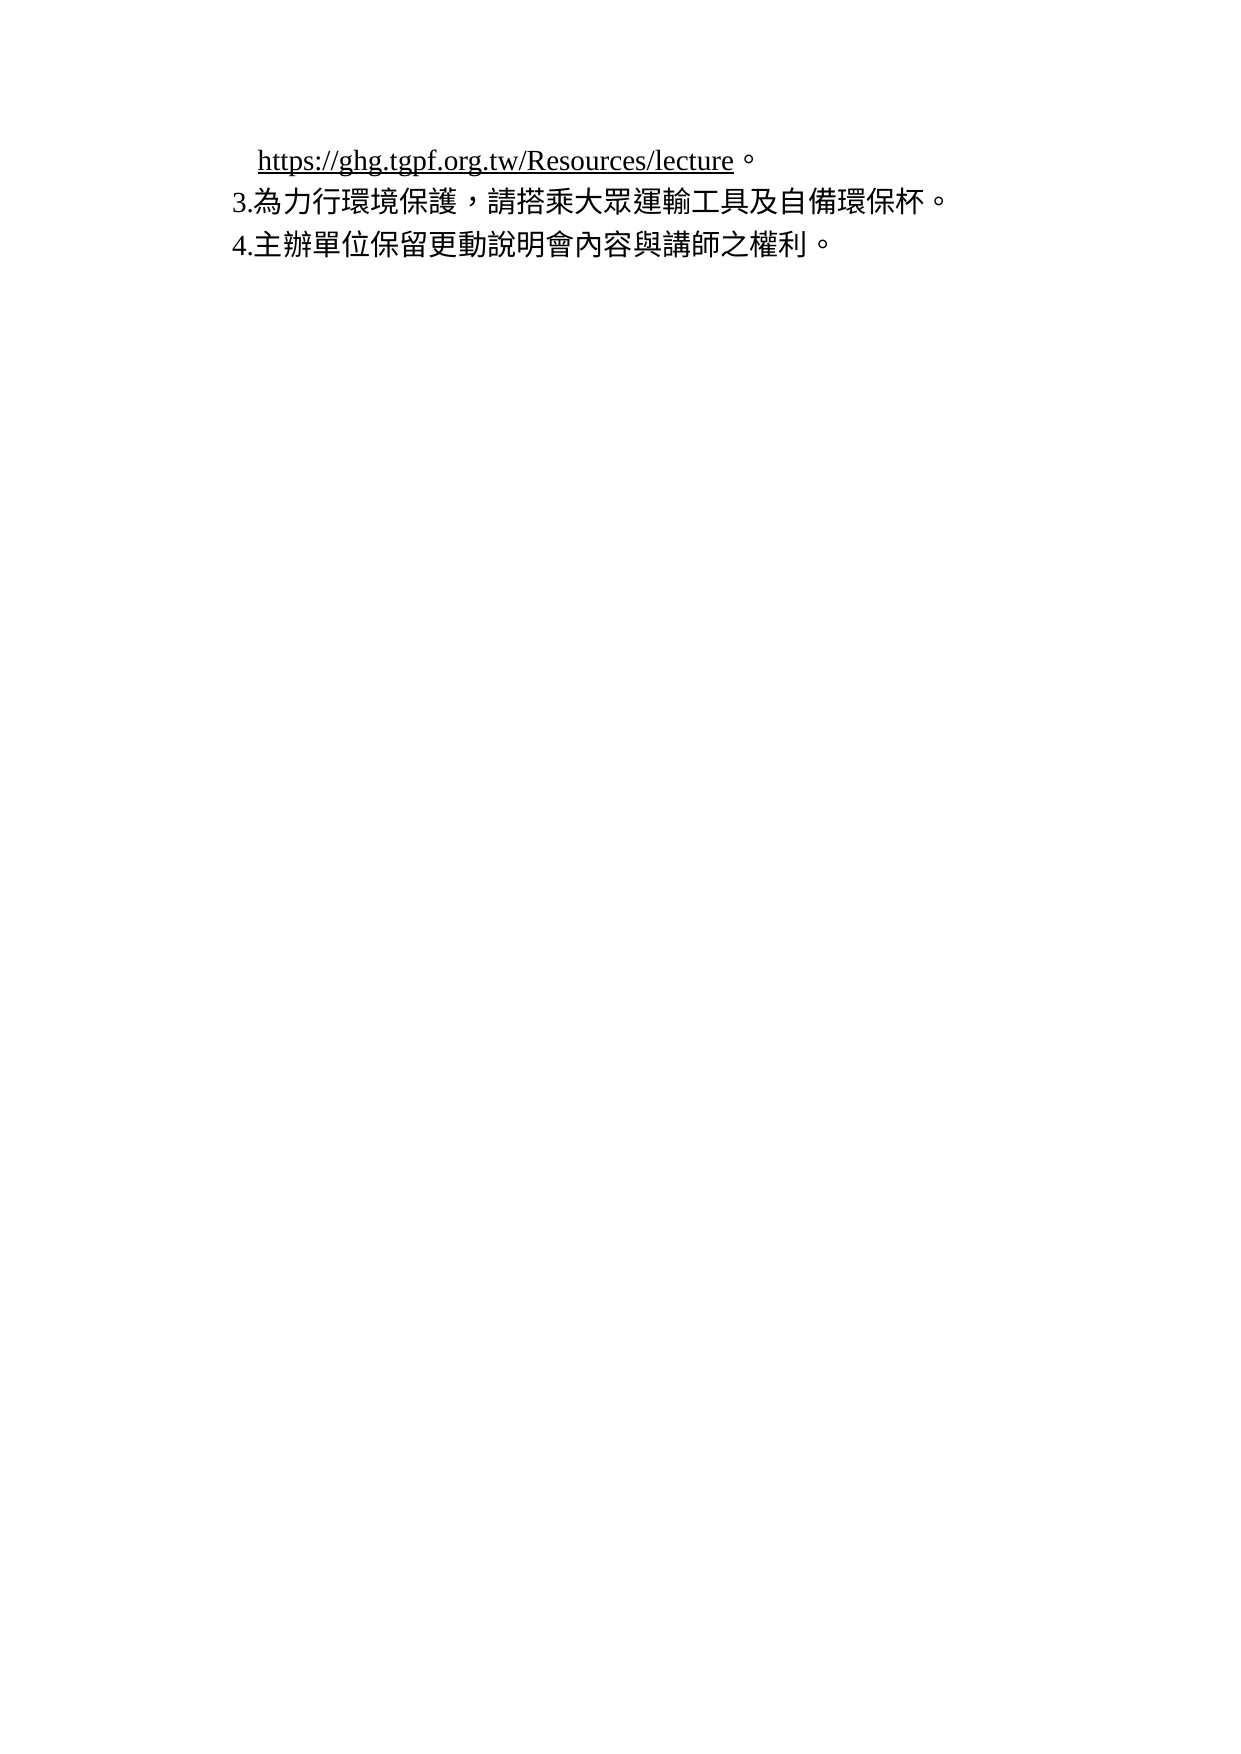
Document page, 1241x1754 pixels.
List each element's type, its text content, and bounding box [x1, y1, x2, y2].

text 4.主辦單位保留更動說明會內容與講師之權利。 [232, 221, 1053, 263]
text 3.為力行環境保護，請搭乘大眾運輸工具及自備環保杯。 [232, 179, 1053, 221]
text https://ghg.tgpf.org.tw/Resources/lecture。 [232, 137, 1053, 179]
